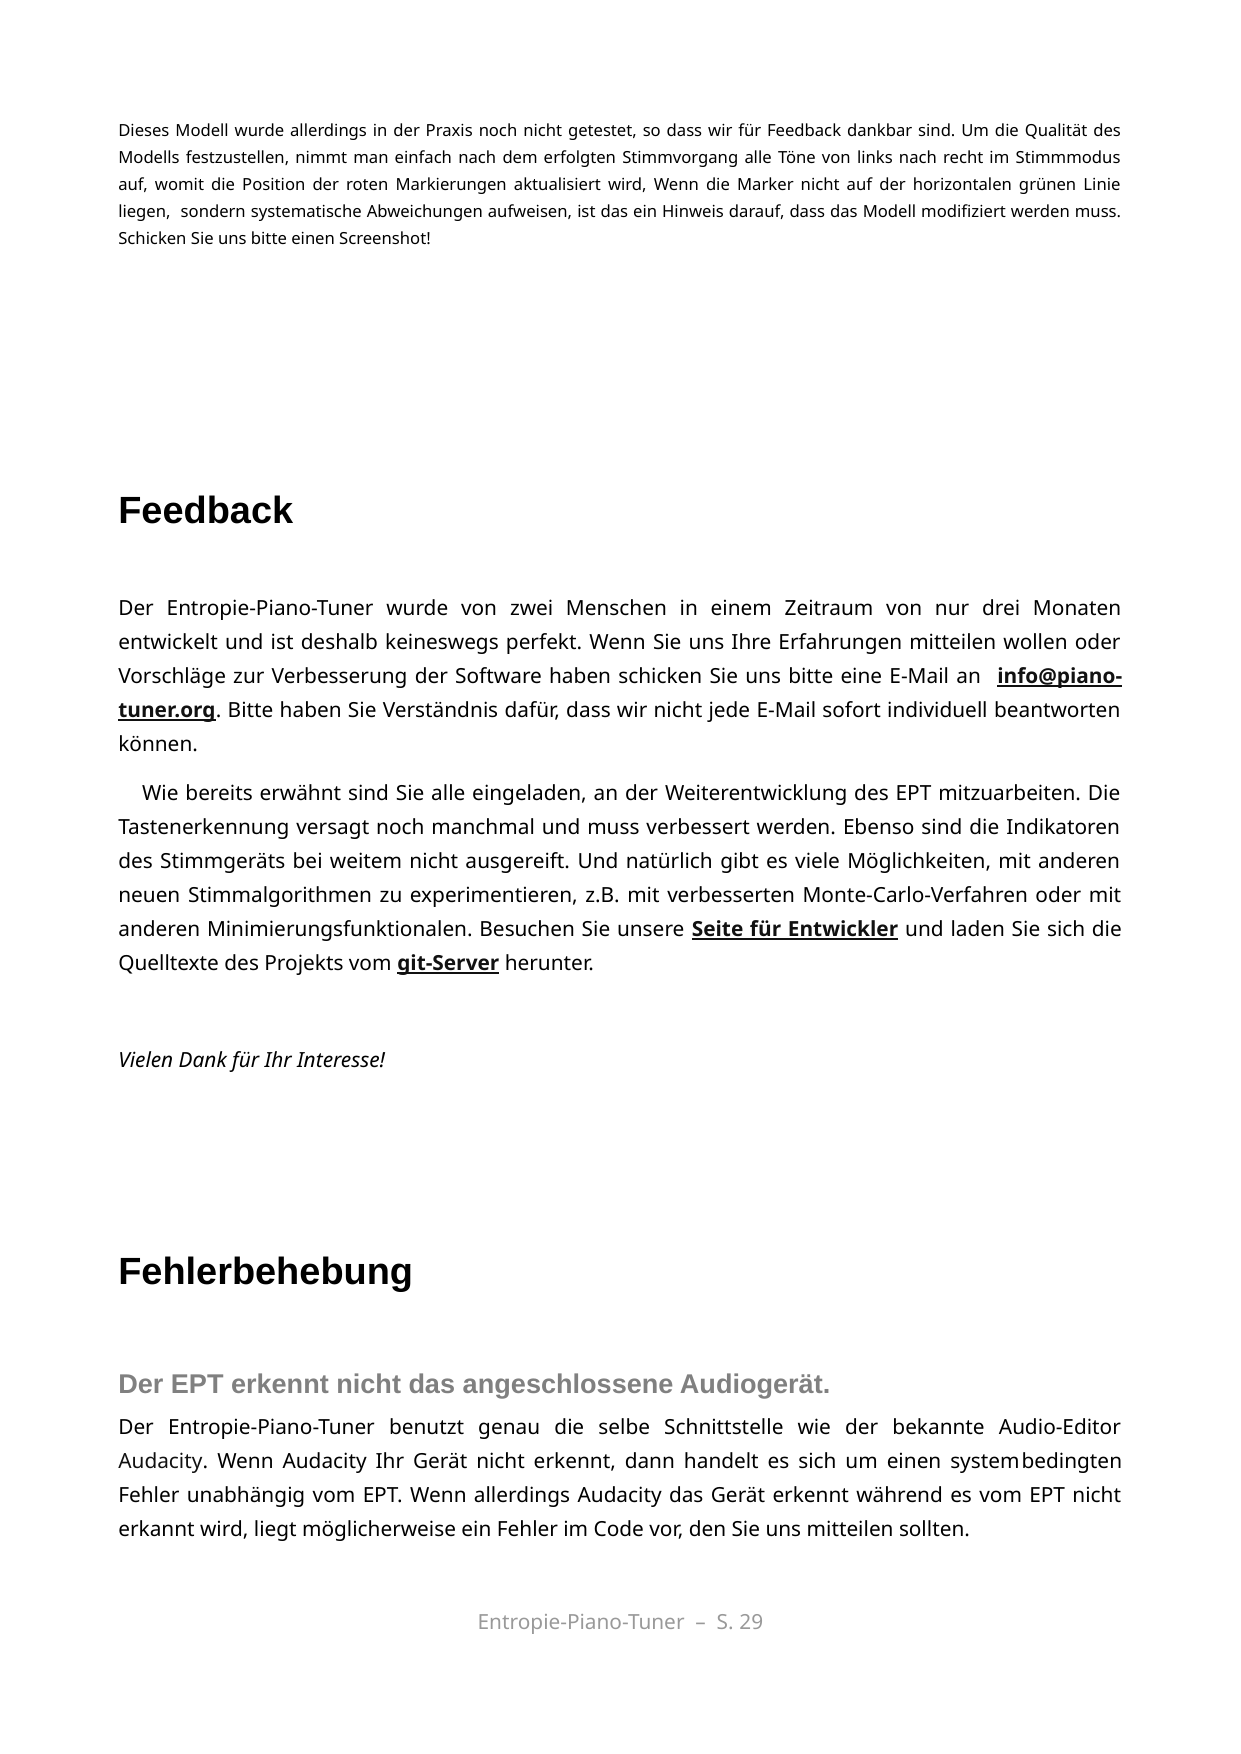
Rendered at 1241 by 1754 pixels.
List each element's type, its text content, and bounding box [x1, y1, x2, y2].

text Der Entropie-Piano-Tuner wurde von zwei Menschen in einem Zeitraum von nur drei Monaten entwickelt und ist deshalb keineswegs perfekt. Wenn Sie uns Ihre Erfahrungen mitteilen wollen oder Vorschläge zur Verbesserung der Software haben schicken Sie uns bitte eine E-Mail an info@piano-tuner.org. Bitte haben Sie Verständnis dafür, dass wir nicht jede E-Mail sofort individuell beantworten können. [118, 593, 1122, 758]
text Dieses Modell wurde allerdings in der Praxis noch nicht getestet, so dass wir für Feedback dankbar sind. Um die Qualität des Modells festzustellen, nimmt man einfach nach dem erfolgten Stimmvorgang alle Töne von links nach recht im Stimmmodus auf, womit die Position der roten Markierungen aktualisiert wird, Wenn die Marker nicht auf der horizontalen grünen Linie liegen, sondern systematische Abweichungen aufweisen, ist das ein Hinweis darauf, dass das Modell modifiziert werden muss. Schicken Sie uns bitte einen Screenshot! [118, 118, 1122, 249]
text Wie bereits erwähnt sind Sie alle eingeladen, an der Weiterentwicklung des EPT mitzuarbeiten. Die Tastenerkennung versagt noch manchmal und muss verbessert werden. Ebenso sind die Indikatoren des Stimmgeräts bei weitem nicht ausgereift. Und natürlich gibt es viele Möglichkeiten, mit anderen neuen Stimmalgorithmen zu experimentieren, z.B. mit verbesserten Monte-Carlo-Verfahren oder mit anderen Minimierungsfunktionalen. Besuchen Sie unsere Seite für Entwickler und laden Sie sich die Quelltexte des Projekts vom git-Server herunter. [118, 778, 1122, 977]
text Der Entropie-Piano-Tuner benutzt genau die selbe Schnittstelle wie der bekannte Audio-Editor Audacity. Wenn Audacity Ihr Gerät nicht erkennt, dann handelt es sich um einen system­bedingten Fehler unabhängig vom EPT. Wenn allerdings Audacity das Gerät erkennt während es vom EPT nicht erkannt wird, liegt möglicherweise ein Fehler im Code vor, den Sie uns mitteilen sollten. [118, 1412, 1122, 1543]
subtitle Feedback [118, 488, 1122, 532]
text Vielen Dank für Ihr Interesse! [118, 1046, 1122, 1074]
subtitle Fehlerbehebung [118, 1249, 1122, 1293]
subtitle Der EPT erkennt nicht das angeschlossene Audiogerät. [118, 1368, 1122, 1399]
